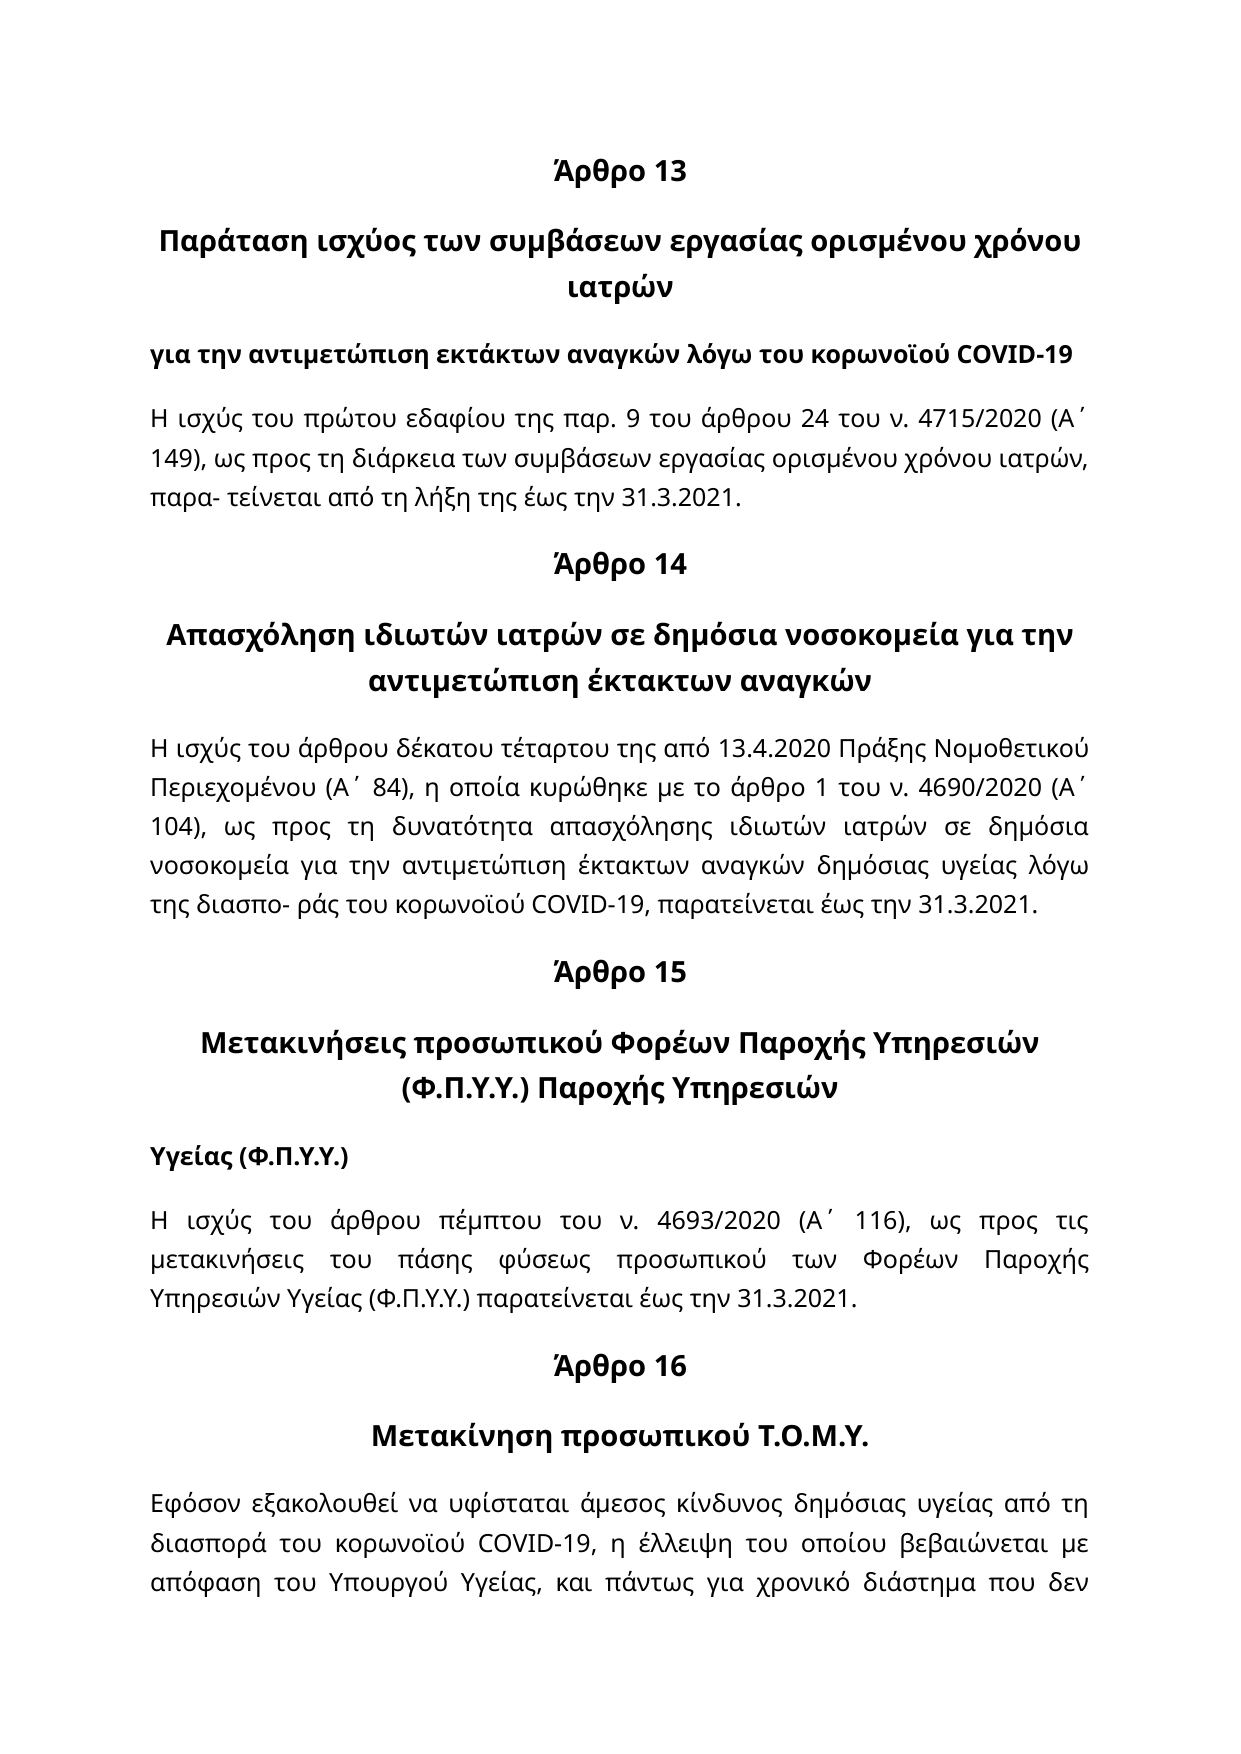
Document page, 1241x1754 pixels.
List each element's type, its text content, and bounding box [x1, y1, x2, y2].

subtitle Άρθρο 16 [150, 1345, 1090, 1384]
subtitle Άρθρο 14 [150, 543, 1090, 583]
subtitle Άρθρο 13 [150, 150, 1090, 190]
text Η ισχύς του πρώτου εδαφίου της παρ. 9 του άρθρου 24 του ν. 4715/2020 (A΄ 149), ως προς τη διάρκεια των συμβάσεων εργασίας ορισμένου χρόνου ιατρών, παρα- τείνεται από τη λήξη της έως την 31.3.2021. [150, 401, 1090, 513]
text Η ισχύς του άρθρου δέκατου τέταρτου της από 13.4.2020 Πράξης Νομοθετικού Περιεχομένου (Α΄ 84), η οποία κυρώθηκε με το άρθρο 1 του ν. 4690/2020 (Α΄ 104), ως προς τη δυνατότητα απασχόλησης ιδιωτών ιατρών σε δημόσια νοσοκομεία για την αντιμετώπιση έκτακτων αναγκών δημόσιας υγείας λόγω της διασπο- ράς του κορωνοϊού COVID-19, παρατείνεται έως την 31.3.2021. [150, 730, 1090, 921]
subtitle Παράταση ισχύος των συμβάσεων εργασίας ορισμένου χρόνου ιατρών [150, 221, 1090, 306]
subtitle Απασχόληση ιδιωτών ιατρών σε δημόσια νοσοκομεία για την αντιμετώπιση έκτακτων αναγκών [150, 614, 1090, 699]
subtitle Μετακινήσεις προσωπικού Φορέων Παροχής Υπηρεσιών (Φ.Π.Υ.Υ.) Παροχής Υπηρεσιών [150, 1022, 1090, 1107]
text για την αντιμετώπιση εκτάκτων αναγκών λόγω του κορωνοϊού COVID-19 [150, 337, 1090, 371]
text Εφόσον εξακολουθεί να υφίσταται άμεσος κίνδυνος δημόσιας υγείας από τη διασπορά του κορωνοϊού COVID-19, η έλλειψη του οποίου βεβαιώνεται με απόφαση του Υπουργού Υγείας, και πάντως για χρονικό διάστημα που δεν [150, 1486, 1090, 1598]
subtitle Μετακίνηση προσωπικού Τ.Ο.Μ.Υ. [150, 1415, 1090, 1455]
text Υγείας (Φ.Π.Υ.Υ.) [150, 1138, 1090, 1172]
text Η ισχύς του άρθρου πέμπτου του ν. 4693/2020 (A΄ 116), ως προς τις μετακινήσεις του πάσης φύσεως προσωπικού των Φορέων Παροχής Υπηρεσιών Υγείας (Φ.Π.Υ.Υ.) παρατείνεται έως την 31.3.2021. [150, 1202, 1090, 1315]
subtitle Άρθρο 15 [150, 951, 1090, 991]
